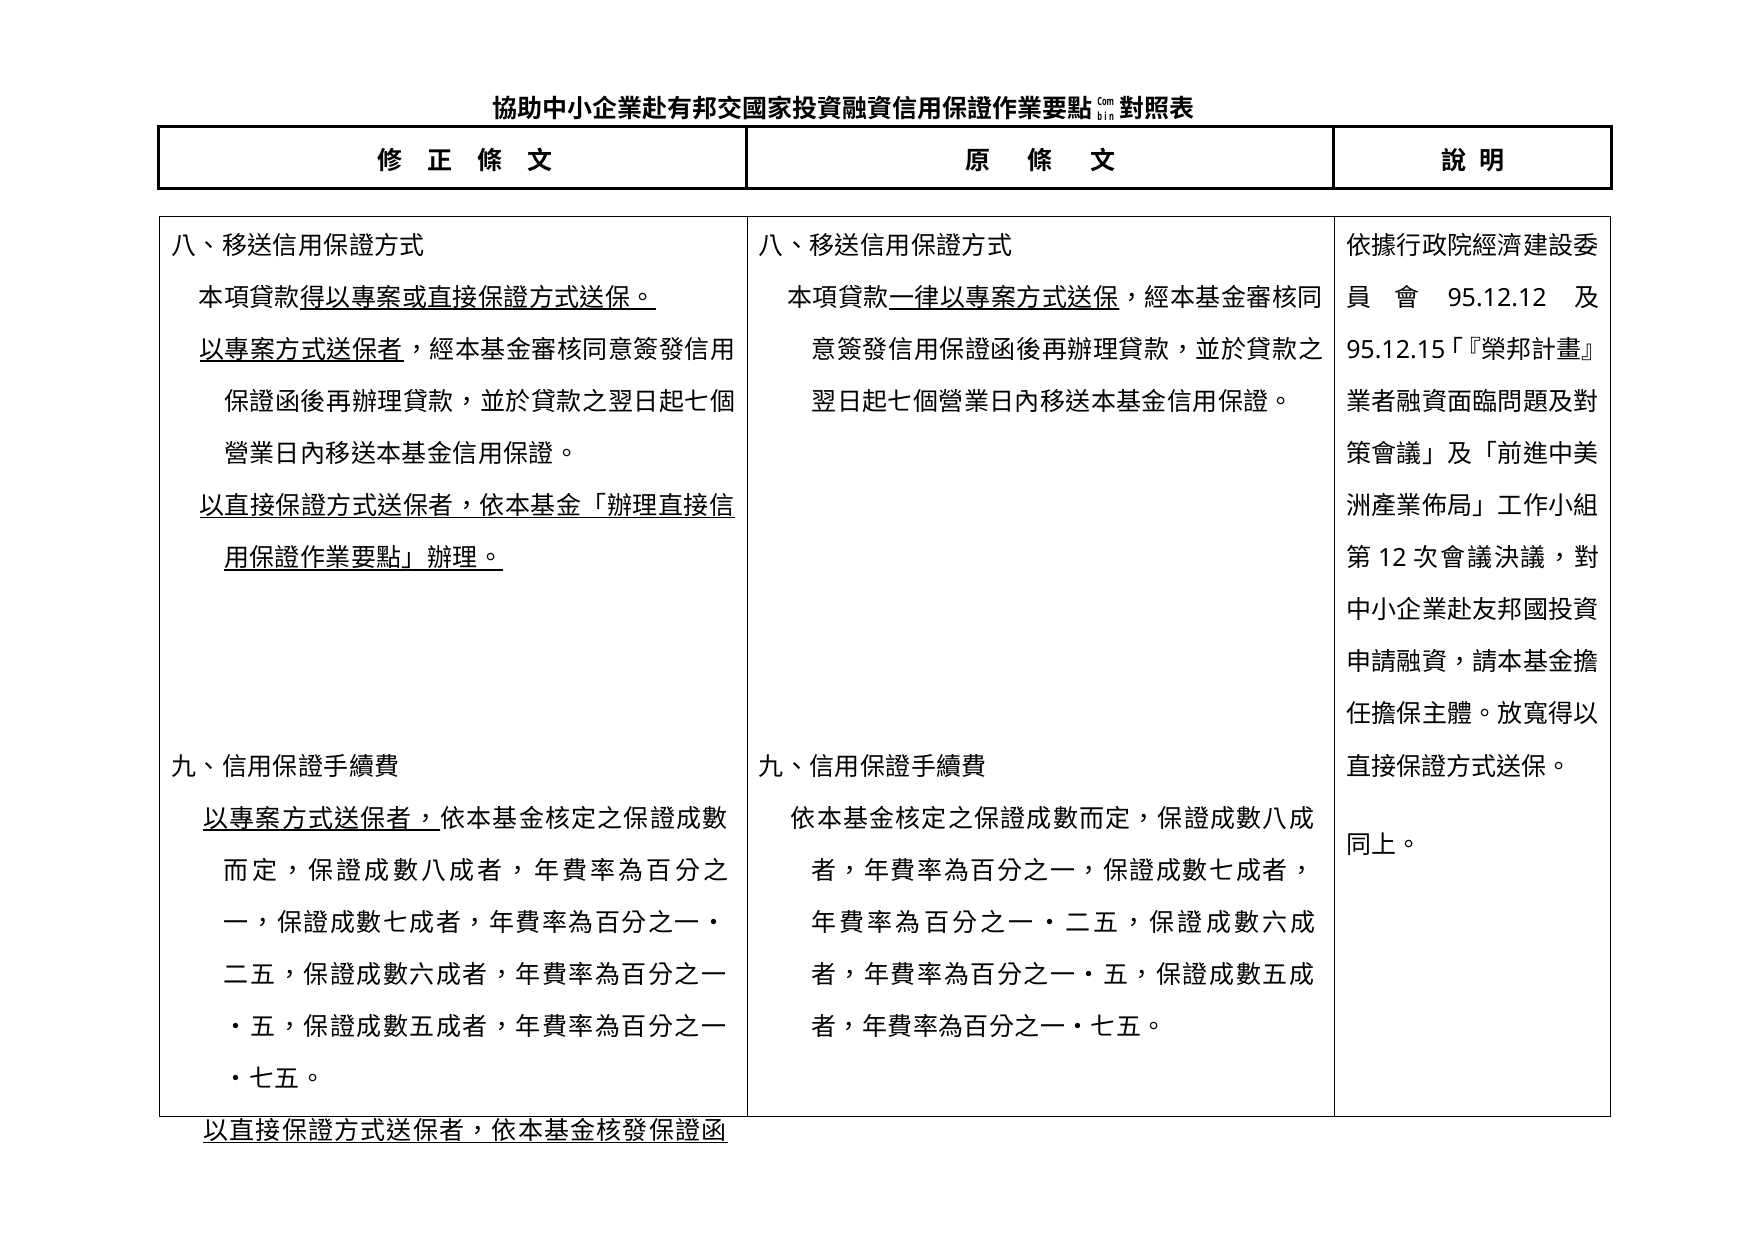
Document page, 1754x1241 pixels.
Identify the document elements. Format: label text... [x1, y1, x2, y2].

table_header 八、移送信用保證方式 本項貸款一律以專案方式送保，經本基金審核同意簽發信用保證函後再辦理貸款，並於貸款之翌日起七個營業日內移送本基金信用保證。 九、信用保證手續費 依本基金核定之保證成數而定，保證成數八成者，年費率為百分之一，保證成數七成者，年費率為百分之一‧二五，保證成數六成者，年費率為百分之一‧五，保證成數五成者，年費率為百分之一‧七五。 [748, 217, 1334, 1116]
table_header 依據行政院經濟建設委員會95.12.12及95.12.15「『榮邦計畫』業者融資面臨問題及對策會議」及「前進中美洲產業佈局」工作小組第12次會議決議，對中小企業赴友邦國投資申請融資，請本基金擔任擔保主體。放寬得以直接保證方式送保。 同上。 [1335, 217, 1610, 1116]
table_header 八、移送信用保證方式 本項貸款得以專案或直接保證方式送保。 以專案方式送保者，經本基金審核同意簽發信用保證函後再辦理貸款，並於貸款之翌日起七個營業日內移送本基金信用保證。 以直接保證方式送保者，依本基金「辦理直接信用保證作業要點」辦理。 九、信用保證手續費 以專案方式送保者，依本基金核定之保證成數而定，保證成數八成者，年費率為百分之一，保證成數七成者，年費率為百分之一‧二五，保證成數六成者，年費率為百分之一‧五，保證成數五成者，年費率為百分之一‧七五。 以直接保證方式送保者，依本基金核發保證函所載保證手續費率計收。 [160, 217, 747, 1116]
